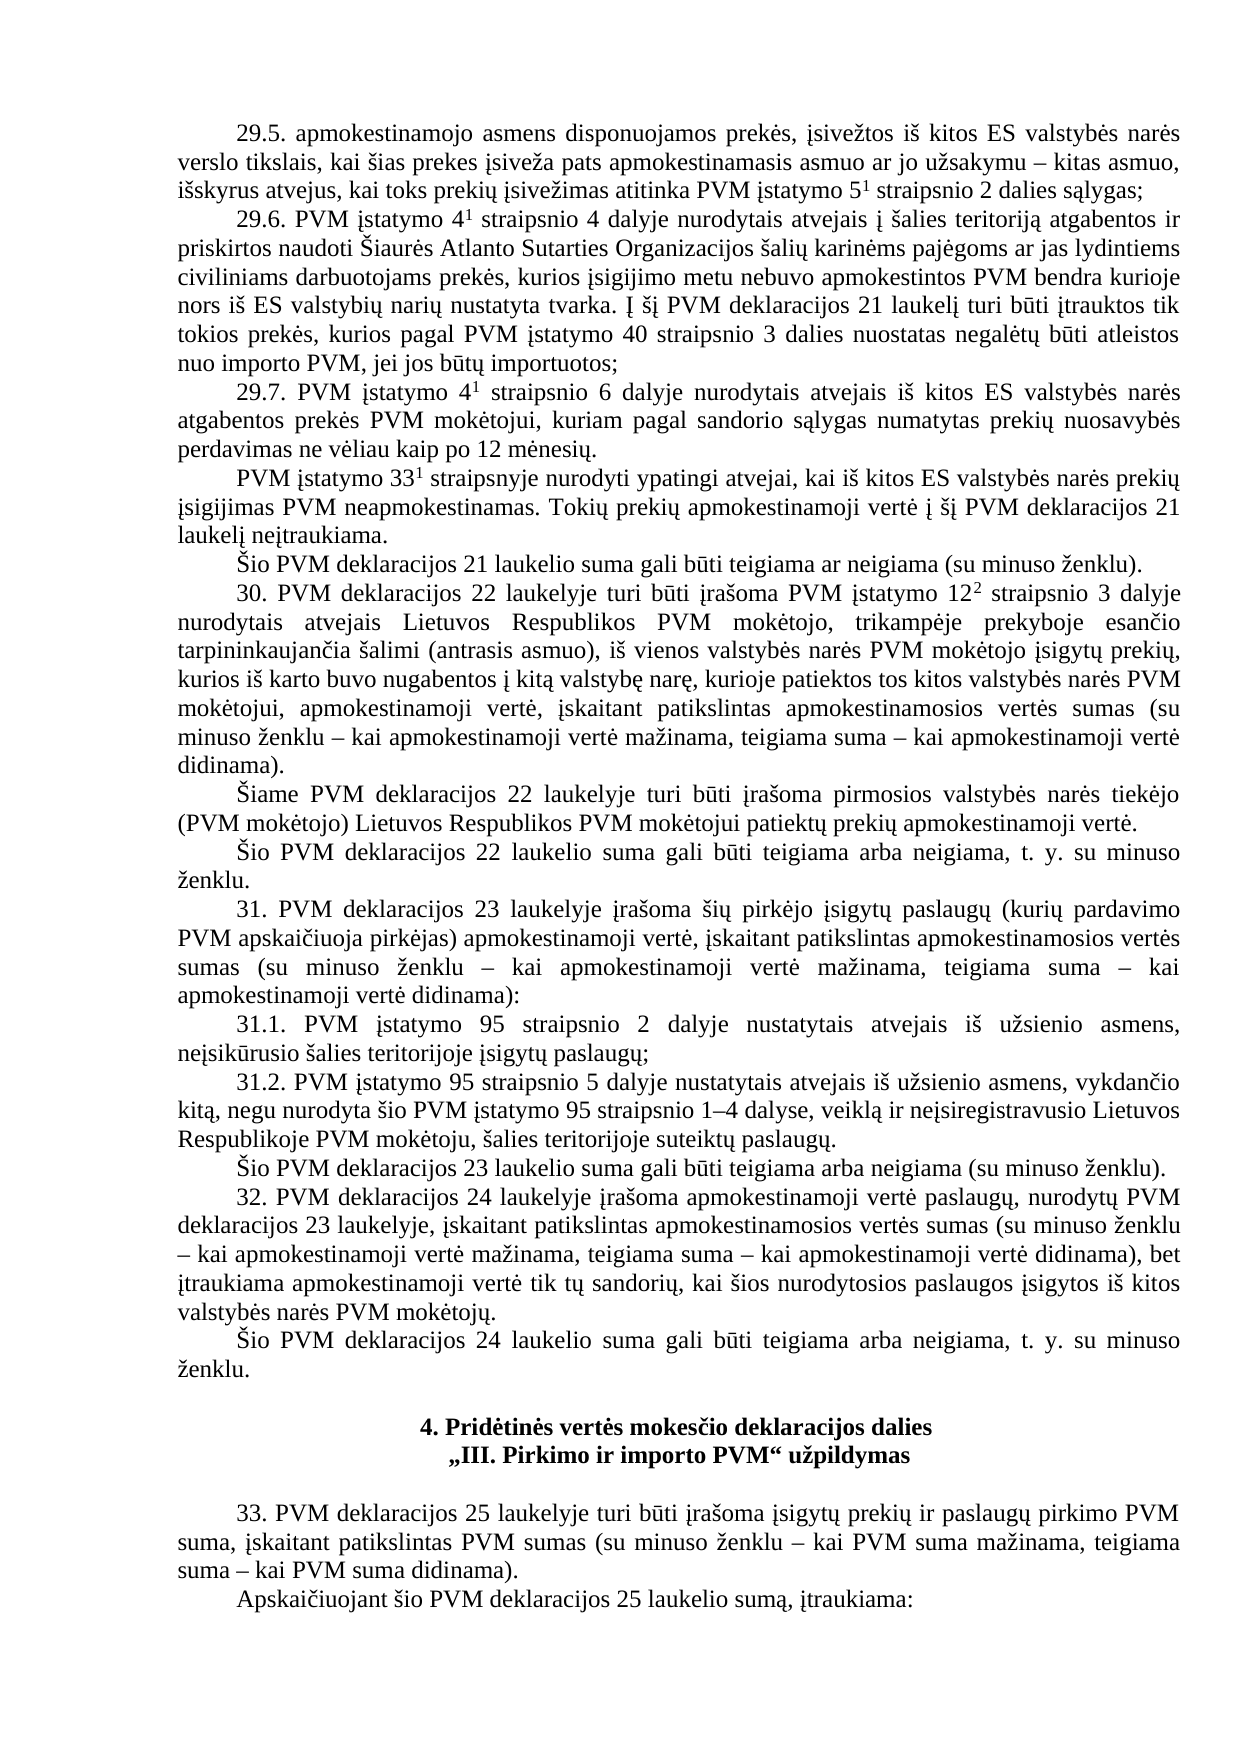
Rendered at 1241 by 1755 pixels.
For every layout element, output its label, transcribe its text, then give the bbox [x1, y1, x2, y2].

text 31. PVM deklaracijos 23 laukelyje įrašoma šių pirkėjo įsigytų paslaugų (kurių pardavimo PVM apskaičiuoja pirkėjas) apmokestinamoji vertė, įskaitant patikslintas apmokestinamosios vertės sumas (su minuso ženklu – kai apmokestinamoji vertė mažinama, teigiama suma – kai apmokestinamoji vertė didinama): [177, 894, 1181, 1009]
text Šio PVM deklaracijos 21 laukelio suma gali būti teigiama ar neigiama (su minuso ženklu). [177, 549, 1181, 578]
text 4. Pridėtinės vertės mokesčio deklaracijos dalies [177, 1412, 1181, 1441]
text Šiame PVM deklaracijos 22 laukelyje turi būti įrašoma pirmosios valstybės narės tiekėjo (PVM mokėtojo) Lietuvos Respublikos PVM mokėtojui patiektų prekių apmokestinamoji vertė. [177, 779, 1181, 837]
text 32. PVM deklaracijos 24 laukelyje įrašoma apmokestinamoji vertė paslaugų, nurodytų PVM deklaracijos 23 laukelyje, įskaitant patikslintas apmokestinamosios vertės sumas (su minuso ženklu – kai apmokestinamoji vertė mažinama, teigiama suma – kai apmokestinamoji vertė didinama), bet įtraukiama apmokestinamoji vertė tik tų sandorių, kai šios nurodytosios paslaugos įsigytos iš kitos valstybės narės PVM mokėtojų. [177, 1182, 1181, 1326]
text Apskaičiuojant šio PVM deklaracijos 25 laukelio sumą, įtraukiama: [177, 1584, 1181, 1613]
text 31.1. PVM įstatymo 95 straipsnio 2 dalyje nustatytais atvejais iš užsienio asmens, neįsikūrusio šalies teritorijoje įsigytų paslaugų; [177, 1009, 1181, 1067]
text 31.2. PVM įstatymo 95 straipsnio 5 dalyje nustatytais atvejais iš užsienio asmens, vykdančio kitą, negu nurodyta šio PVM įstatymo 95 straipsnio 1–4 dalyse, veiklą ir neįsiregistravusio Lietuvos Respublikoje PVM mokėtoju, šalies teritorijoje suteiktų paslaugų. [177, 1067, 1181, 1153]
text PVM įstatymo 331 straipsnyje nurodyti ypatingi atvejai, kai iš kitos ES valstybės narės prekių įsigijimas PVM neapmokestinamas. Tokių prekių apmokestinamoji vertė į šį PVM deklaracijos 21 laukelį neįtraukiama. [177, 463, 1181, 549]
text 29.7. PVM įstatymo 41 straipsnio 6 dalyje nurodytais atvejais iš kitos ES valstybės narės atgabentos prekės PVM mokėtojui, kuriam pagal sandorio sąlygas numatytas prekių nuosavybės perdavimas ne vėliau kaip po 12 mėnesių. [177, 377, 1181, 463]
text Šio PVM deklaracijos 24 laukelio suma gali būti teigiama arba neigiama, t. y. su minuso ženklu. [177, 1326, 1181, 1383]
text 29.6. PVM įstatymo 41 straipsnio 4 dalyje nurodytais atvejais į šalies teritoriją atgabentos ir priskirtos naudoti Šiaurės Atlanto Sutarties Organizacijos šalių karinėms pajėgoms ar jas lydintiems civiliniams darbuotojams prekės, kurios įsigijimo metu nebuvo apmokestintos PVM bendra kurioje nors iš ES valstybių narių nustatyta tvarka. Į šį PVM deklaracijos 21 laukelį turi būti įtrauktos tik tokios prekės, kurios pagal PVM įstatymo 40 straipsnio 3 dalies nuostatas negalėtų būti atleistos nuo importo PVM, jei jos būtų importuotos; [177, 204, 1181, 377]
text „III. Pirkimo ir importo PVM“ užpildymas [177, 1441, 1181, 1469]
text Šio PVM deklaracijos 23 laukelio suma gali būti teigiama arba neigiama (su minuso ženklu). [177, 1153, 1181, 1182]
text 29.5. apmokestinamojo asmens disponuojamos prekės, įsivežtos iš kitos ES valstybės narės verslo tikslais, kai šias prekes įsiveža pats apmokestinamasis asmuo ar jo užsakymu – kitas asmuo, išskyrus atvejus, kai toks prekių įsivežimas atitinka PVM įstatymo 51 straipsnio 2 dalies sąlygas; [177, 118, 1181, 204]
text 33. PVM deklaracijos 25 laukelyje turi būti įrašoma įsigytų prekių ir paslaugų pirkimo PVM suma, įskaitant patikslintas PVM sumas (su minuso ženklu – kai PVM suma mažinama, teigiama suma – kai PVM suma didinama). [177, 1498, 1181, 1584]
text Šio PVM deklaracijos 22 laukelio suma gali būti teigiama arba neigiama, t. y. su minuso ženklu. [177, 837, 1181, 894]
text 30. PVM deklaracijos 22 laukelyje turi būti įrašoma PVM įstatymo 122 straipsnio 3 dalyje nurodytais atvejais Lietuvos Respublikos PVM mokėtojo, trikampėje prekyboje esančio tarpininkaujančia šalimi (antrasis asmuo), iš vienos valstybės narės PVM mokėtojo įsigytų prekių, kurios iš karto buvo nugabentos į kitą valstybę narę, kurioje patiektos tos kitos valstybės narės PVM mokėtojui, apmokestinamoji vertė, įskaitant patikslintas apmokestinamosios vertės sumas (su minuso ženklu – kai apmokestinamoji vertė mažinama, teigiama suma – kai apmokestinamoji vertė didinama). [177, 578, 1181, 779]
